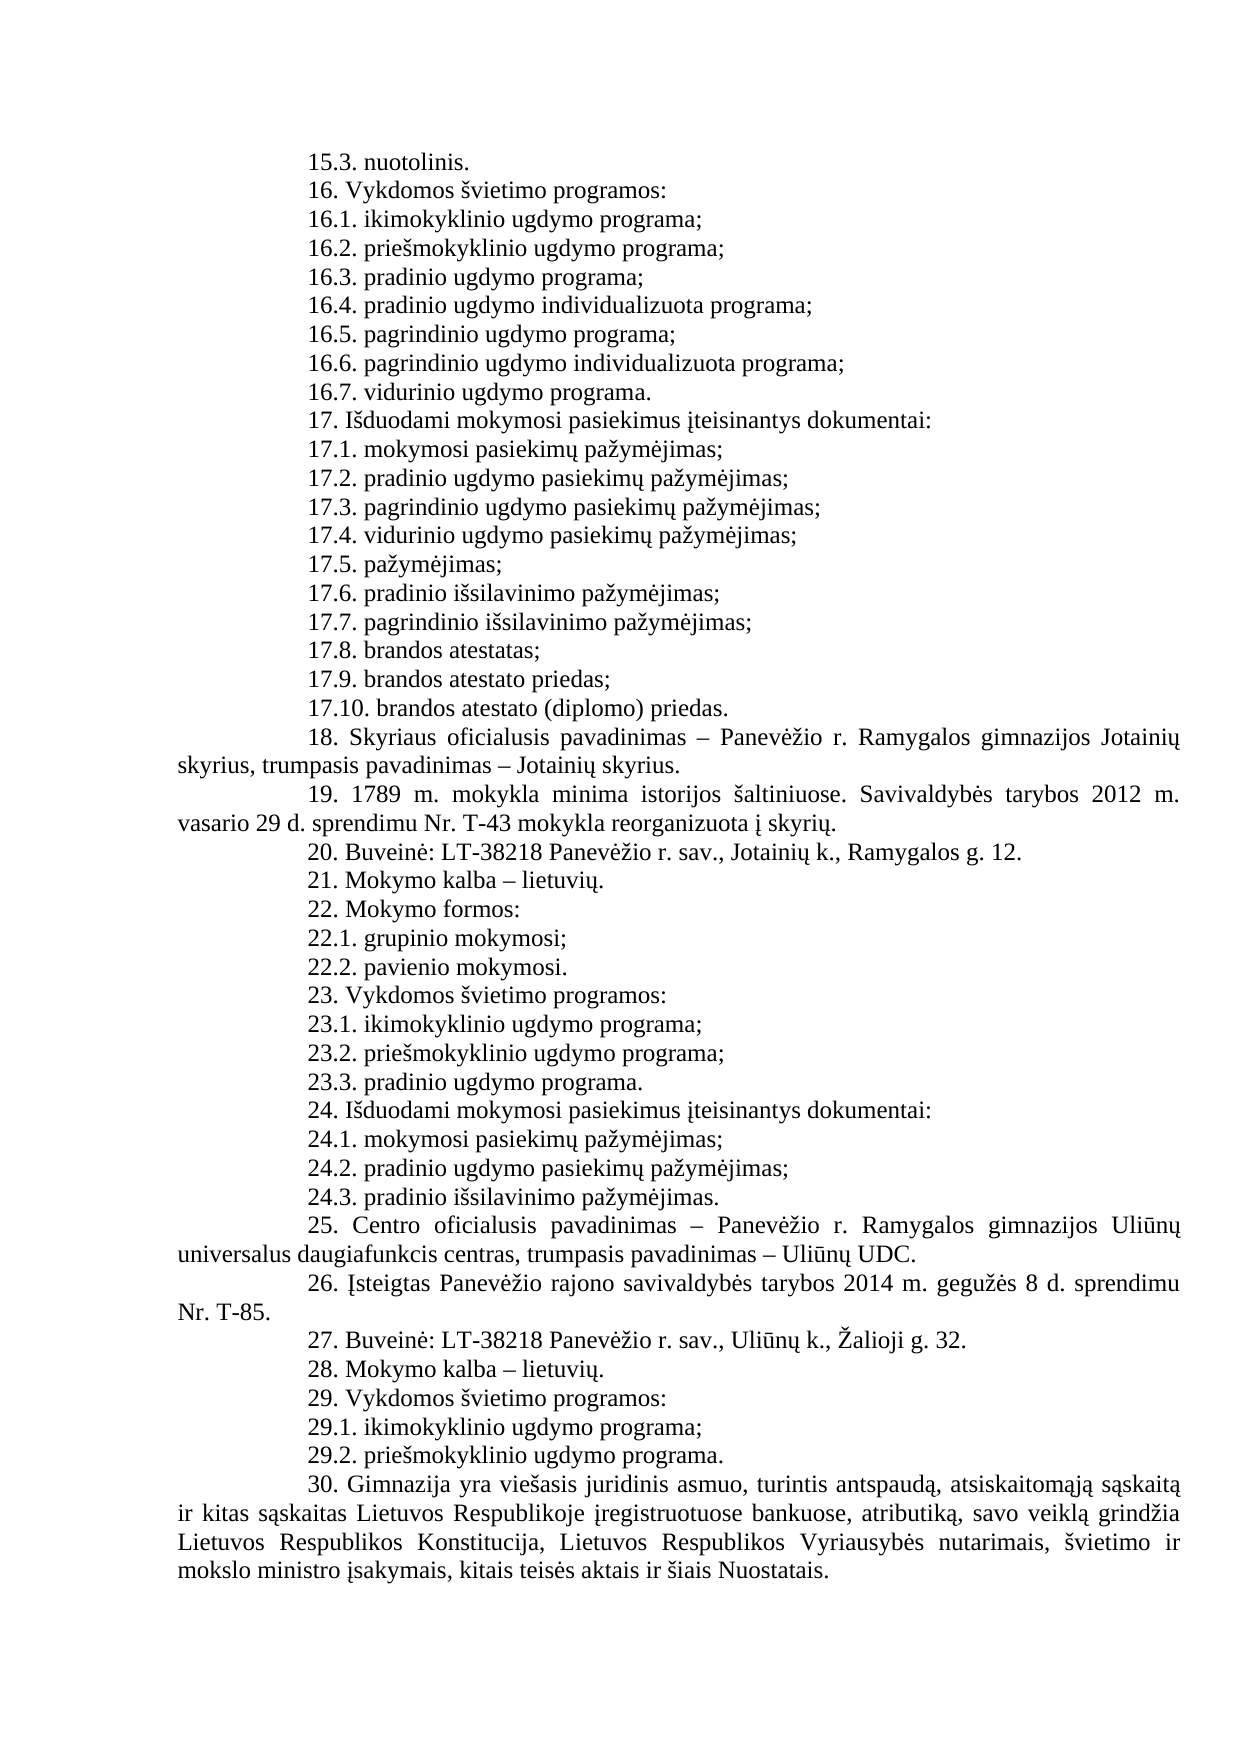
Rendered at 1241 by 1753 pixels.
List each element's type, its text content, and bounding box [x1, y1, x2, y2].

text 17.8. brandos atestatas; [177, 636, 1181, 664]
text 17.6. pradinio išsilavinimo pažymėjimas; [177, 578, 1181, 607]
text 19. 1789 m. mokykla minima istorijos šaltiniuose. Savivaldybės tarybos 2012 m. vasario 29 d. sprendimu Nr. T-43 mokykla reorganizuota į skyrių. [177, 779, 1181, 837]
text 23.3. pradinio ugdymo programa. [177, 1067, 1181, 1096]
text 16.1. ikimokyklinio ugdymo programa; [242, 204, 1181, 233]
text 16.3. pradinio ugdymo programa; [177, 262, 1181, 291]
text 26. Įsteigtas Panevėžio rajono savivaldybės tarybos 2014 m. gegužės 8 d. sprendimu Nr. T-85. [177, 1268, 1181, 1326]
text 24.2. pradinio ugdymo pasiekimų pažymėjimas; [177, 1153, 1181, 1182]
text 22. Mokymo formos: [177, 894, 1181, 923]
text 16.5. pagrindinio ugdymo programa; [177, 319, 1181, 348]
text 17.7. pagrindinio išsilavinimo pažymėjimas; [177, 607, 1181, 636]
text 17.3. pagrindinio ugdymo pasiekimų pažymėjimas; [177, 492, 1181, 521]
text 24. Išduodami mokymosi pasiekimus įteisinantys dokumentai: [177, 1096, 1181, 1124]
text 21. Mokymo kalba – lietuvių. [177, 866, 1181, 894]
text 29.2. priešmokyklinio ugdymo programa. [177, 1441, 1181, 1469]
text 16. Vykdomos švietimo programos: [177, 176, 1181, 204]
text 29. Vykdomos švietimo programos: [177, 1383, 1181, 1412]
text 15.3. nuotolinis. [242, 147, 1181, 176]
text 29.1. ikimokyklinio ugdymo programa; [177, 1412, 1181, 1441]
text 28. Mokymo kalba – lietuvių. [242, 1354, 1181, 1383]
text 17.2. pradinio ugdymo pasiekimų pažymėjimas; [177, 463, 1181, 492]
text 17. Išduodami mokymosi pasiekimus įteisinantys dokumentai: [177, 406, 1181, 434]
text 16.2. priešmokyklinio ugdymo programa; [242, 233, 1181, 262]
text 30. Gimnazija yra viešasis juridinis asmuo, turintis antspaudą, atsiskaitomąją sąskaitą ir kitas sąskaitas Lietuvos Respublikoje įregistruotuose bankuose, atributiką, savo veiklą grindžia Lietuvos Respublikos Konstitucija, Lietuvos Respublikos Vyriausybės nutarimais, švietimo ir mokslo ministro įsakymais, kitais teisės aktais ir šiais Nuostatais. [177, 1469, 1181, 1584]
text 24.1. mokymosi pasiekimų pažymėjimas; [177, 1124, 1181, 1153]
text 20. Buveinė: LT-38218 Panevėžio r. sav., Jotainių k., Ramygalos g. 12. [177, 837, 1181, 866]
text 23. Vykdomos švietimo programos: [177, 981, 1181, 1009]
text 17.4. vidurinio ugdymo pasiekimų pažymėjimas; [177, 521, 1181, 549]
text 25. Centro oficialusis pavadinimas – Panevėžio r. Ramygalos gimnazijos Uliūnų universalus daugiafunkcis centras, trumpasis pavadinimas – Uliūnų UDC. [177, 1211, 1181, 1268]
text 22.2. pavienio mokymosi. [177, 952, 1181, 981]
text 27. Buveinė: LT-38218 Panevėžio r. sav., Uliūnų k., Žalioji g. 32. [177, 1326, 1181, 1354]
text 23.2. priešmokyklinio ugdymo programa; [177, 1038, 1181, 1067]
text 24.3. pradinio išsilavinimo pažymėjimas. [177, 1182, 1181, 1211]
text 17.1. mokymosi pasiekimų pažymėjimas; [177, 434, 1181, 463]
text 16.7. vidurinio ugdymo programa. [177, 377, 1181, 406]
text 22.1. grupinio mokymosi; [177, 923, 1181, 952]
text 17.9. brandos atestato priedas; [177, 664, 1181, 693]
text 16.6. pagrindinio ugdymo individualizuota programa; [177, 348, 1181, 377]
text 18. Skyriaus oficialusis pavadinimas – Panevėžio r. Ramygalos gimnazijos Jotainių skyrius, trumpasis pavadinimas – Jotainių skyrius. [177, 722, 1181, 779]
text 23.1. ikimokyklinio ugdymo programa; [177, 1009, 1181, 1038]
text 17.5. pažymėjimas; [177, 549, 1181, 578]
text 16.4. pradinio ugdymo individualizuota programa; [177, 291, 1181, 319]
text 17.10. brandos atestato (diplomo) priedas. [177, 693, 1181, 722]
